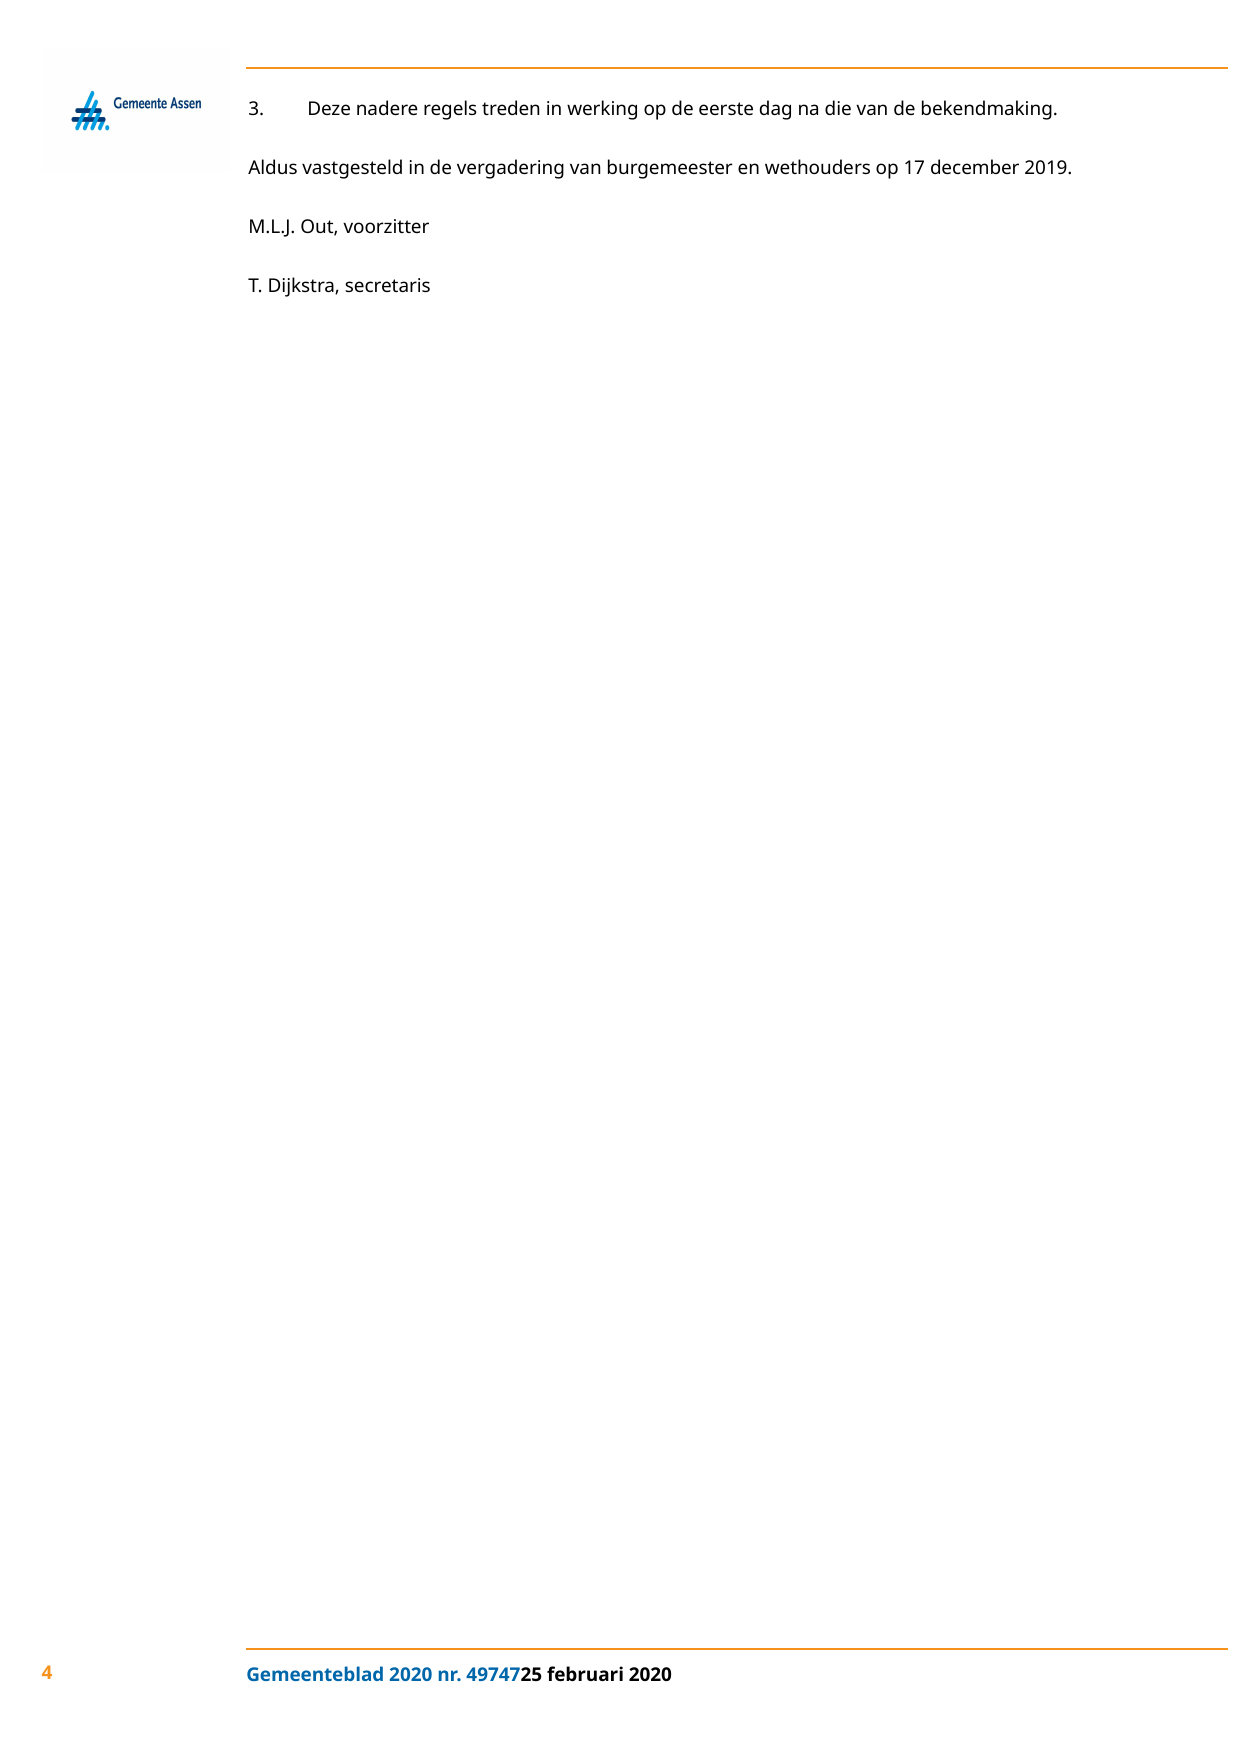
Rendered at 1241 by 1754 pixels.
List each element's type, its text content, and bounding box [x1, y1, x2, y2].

text M.L.J. Out, voorzitter [248, 213, 1152, 239]
list Deze nadere regels treden in werking op de eerste dag na die van de bekendmaking. [248, 95, 1152, 121]
text Aldus vastgesteld in de vergadering van burgemeester en wethouders op 17 december 2019. [248, 154, 1152, 180]
text T. Dijkstra, secretaris [248, 272, 1152, 298]
picture [41, 47, 231, 172]
